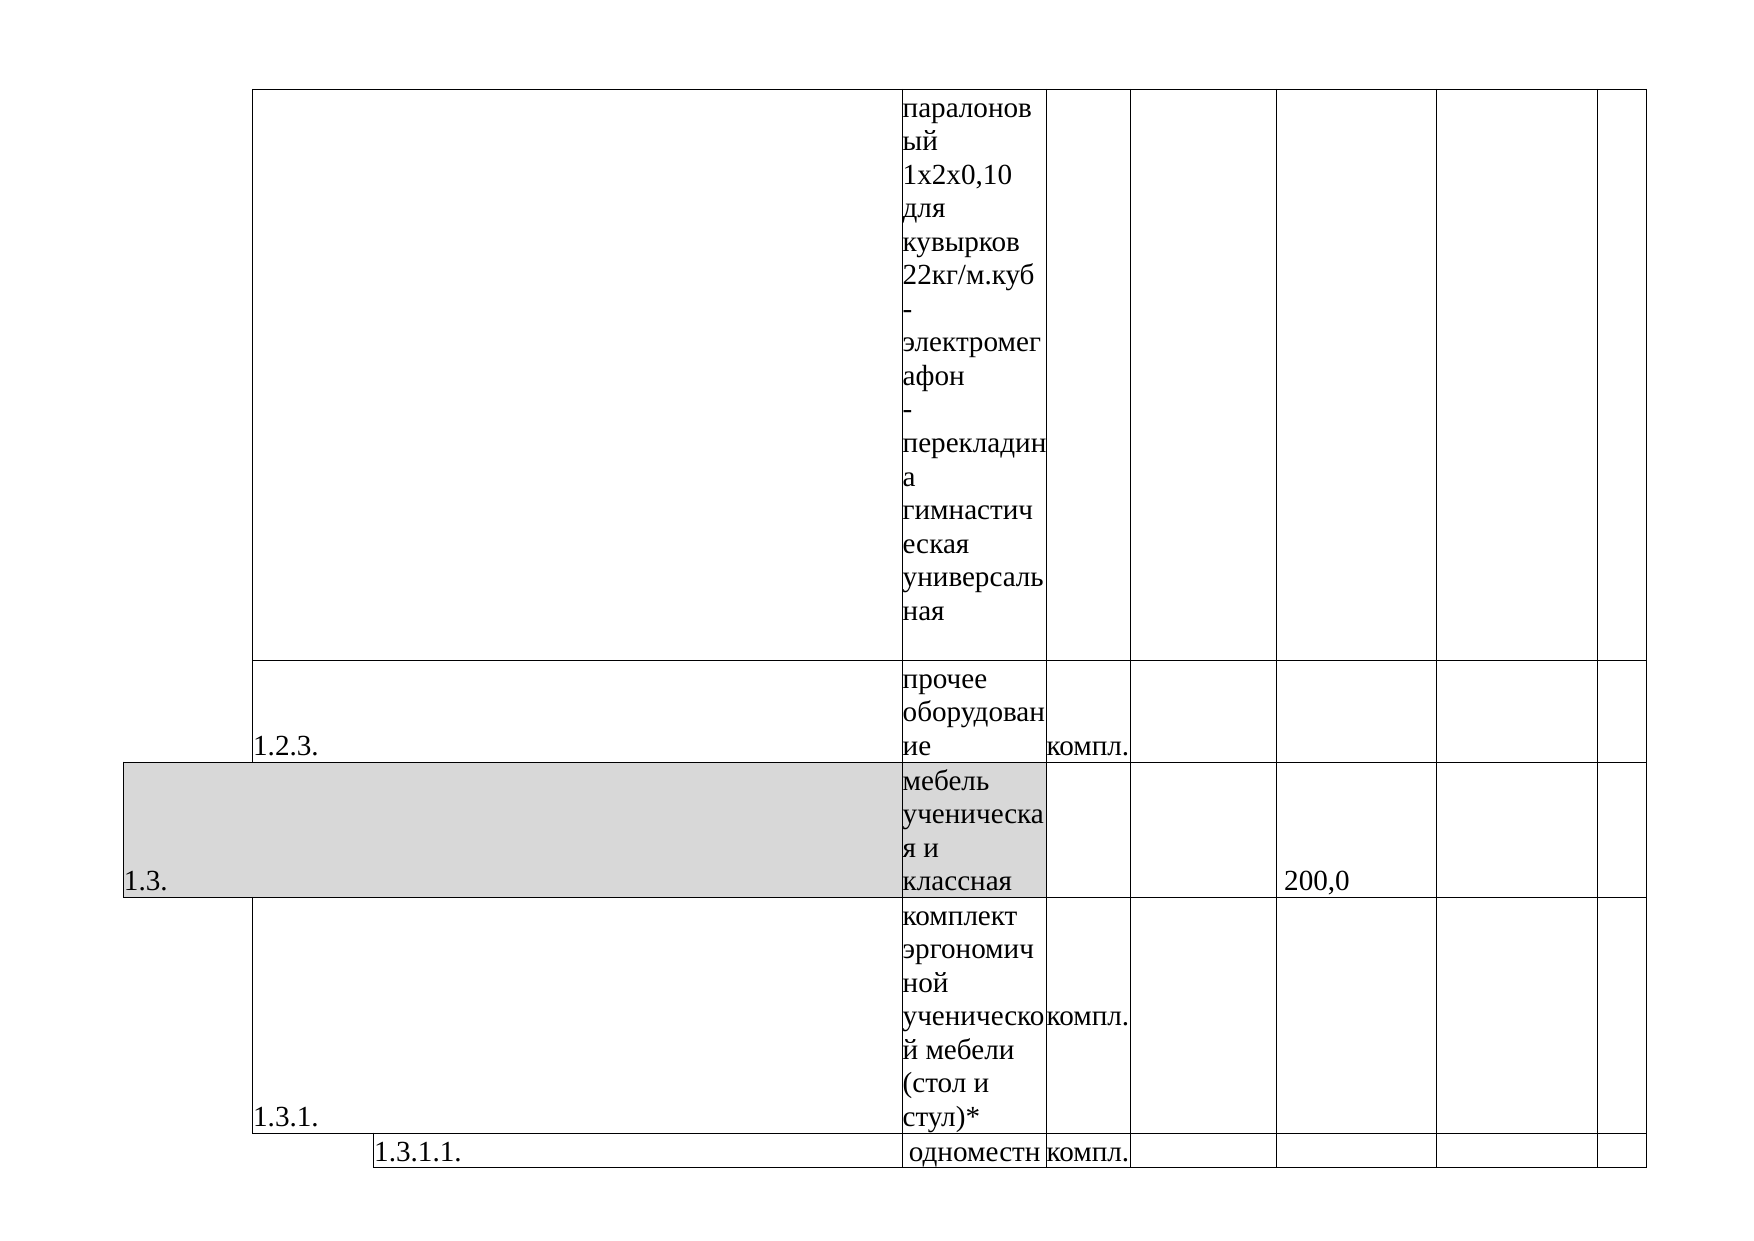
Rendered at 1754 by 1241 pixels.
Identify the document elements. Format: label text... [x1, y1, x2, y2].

table_cell [1131, 661, 1276, 762]
table_cell 1.3.1. [253, 898, 902, 1133]
table_cell [1131, 898, 1276, 1133]
table_cell [1437, 90, 1597, 660]
table_cell [124, 89, 252, 660]
table_cell [1047, 90, 1130, 660]
table_cell [124, 898, 252, 1133]
table_cell [1131, 763, 1276, 897]
table_cell [1131, 90, 1276, 660]
table_cell [1277, 1134, 1436, 1167]
table_cell [1437, 1134, 1597, 1167]
table_cell [1277, 898, 1436, 1133]
table_cell [1131, 1134, 1276, 1167]
table_cell [124, 1133, 253, 1167]
table_cell комплект эргономичной ученической мебели (стол и стул)* [903, 898, 1046, 1133]
table_cell компл. [1047, 898, 1130, 1133]
table_cell 1.2.3. [253, 661, 902, 762]
table_cell [58, 660, 124, 762]
table_cell [58, 762, 123, 897]
table_cell [253, 1134, 373, 1167]
table_cell [58, 89, 124, 660]
table_cell 200,0 [1277, 763, 1436, 897]
table_cell [58, 1133, 124, 1167]
table_cell 1.3.1.1. [374, 1134, 902, 1167]
table_cell мебель ученическая и классная [903, 763, 1046, 897]
table_cell [1277, 661, 1436, 762]
table_cell [1598, 763, 1646, 897]
table_cell [1437, 898, 1597, 1133]
table_cell прочее оборудование [903, 661, 1046, 762]
table_cell [124, 660, 252, 762]
table_cell [1598, 1134, 1646, 1167]
table_cell [1598, 661, 1646, 762]
table_cell [1437, 661, 1597, 762]
table_cell [1277, 90, 1436, 660]
table_cell паралоновый 1х2х0,10 для кувырков 22кг/м.куб -электромегафон -перекладина гимнастическая универсальная [903, 90, 1046, 660]
table_cell 1.3. [124, 763, 902, 897]
table_cell [1047, 763, 1130, 897]
table_cell [253, 90, 902, 660]
table_cell [1598, 90, 1646, 660]
table_cell компл. [1047, 661, 1130, 762]
table_cell [1598, 898, 1646, 1133]
table_cell одноместн [903, 1134, 1046, 1167]
table_cell [1437, 763, 1597, 897]
table_cell [58, 897, 124, 1133]
table_cell компл. [1047, 1134, 1130, 1167]
